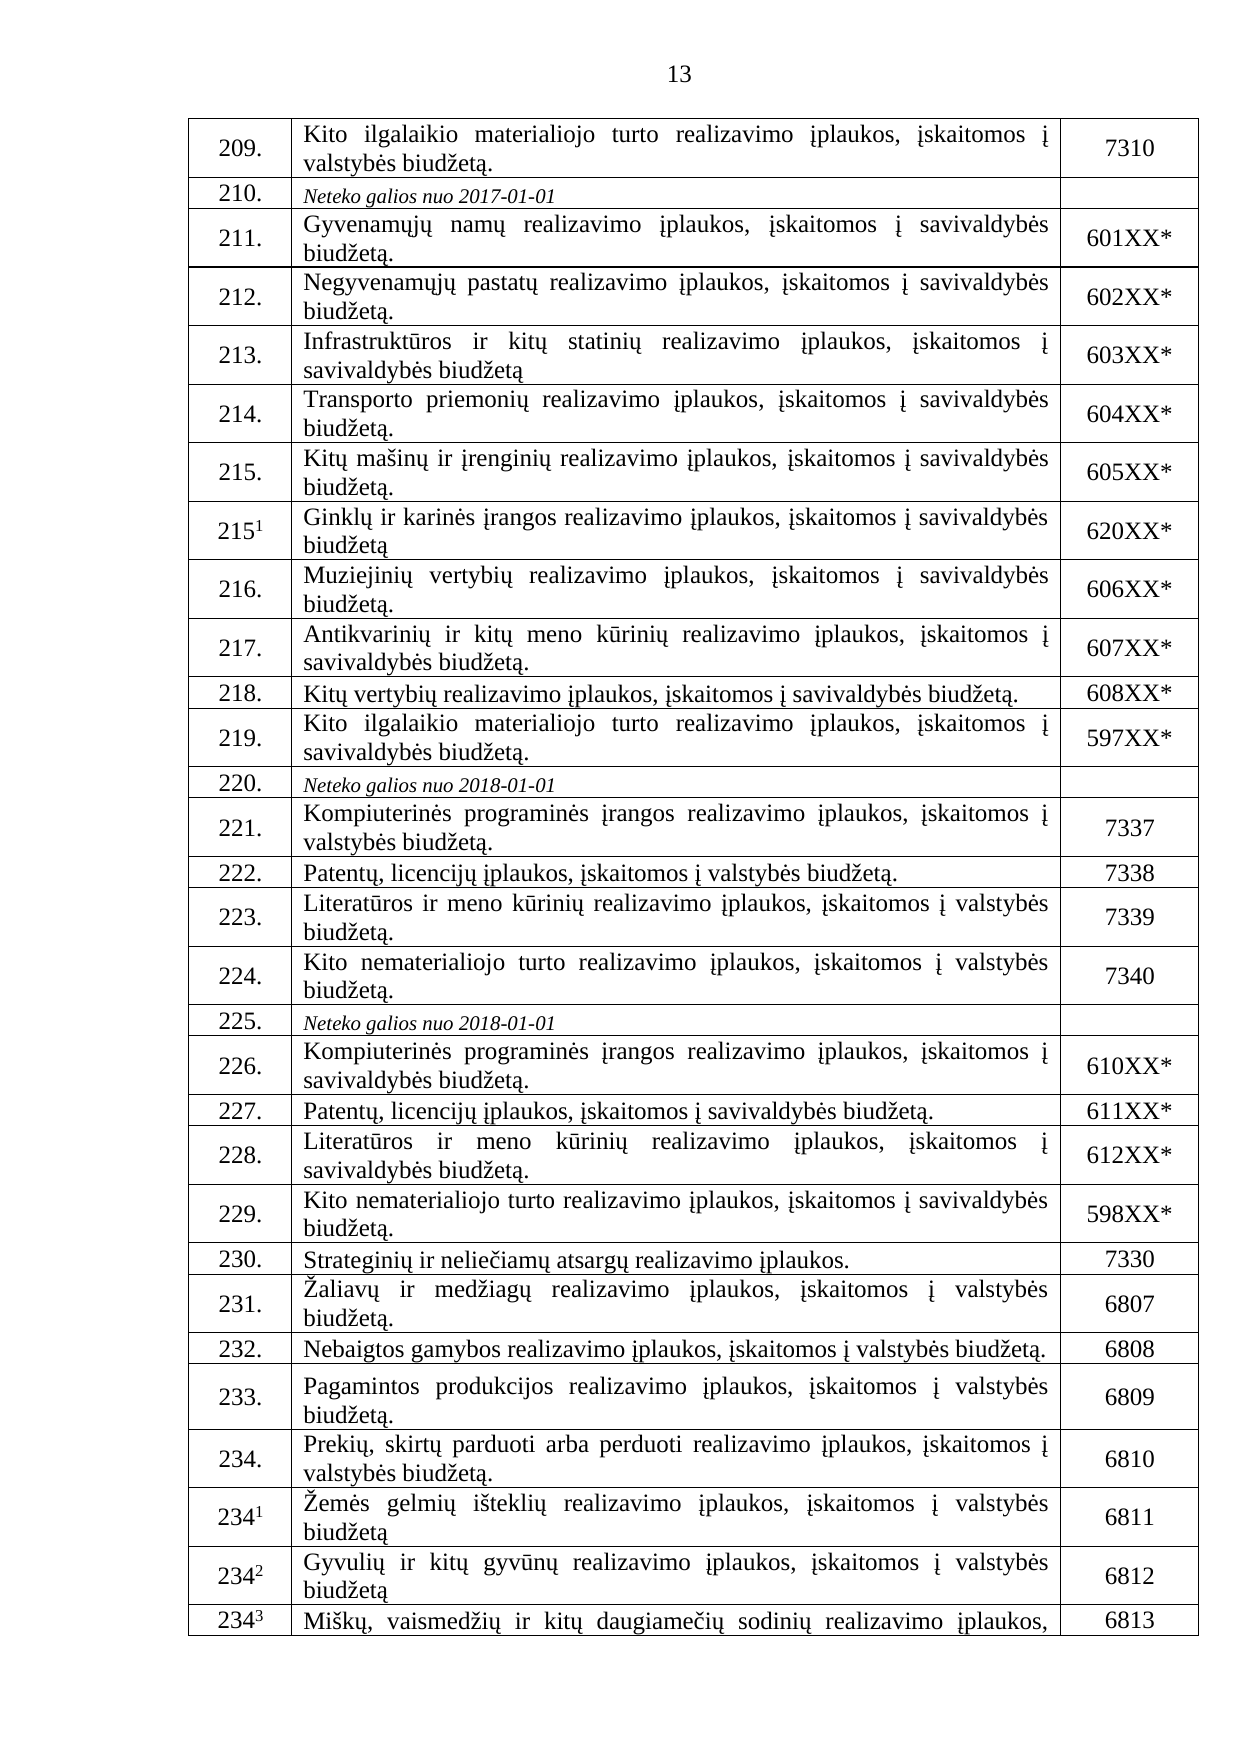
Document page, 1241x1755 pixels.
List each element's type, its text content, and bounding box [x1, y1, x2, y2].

table_cell Žaliavų ir medžiagų realizavimo įplaukos, įskaitomos į valstybės biudžetą. [292, 1275, 1060, 1332]
table_cell 2341 [189, 1488, 291, 1546]
table_cell 214. [189, 385, 291, 442]
table_cell 229. [189, 1185, 291, 1242]
table_cell Miškų, vaismedžių ir kitų daugiamečių sodinių realizavimo įplaukos, [292, 1605, 1060, 1635]
table_cell Kompiuterinės programinės įrangos realizavimo įplaukos, įskaitomos į savivaldybės biudžetą. [292, 1036, 1060, 1094]
table_cell 7339 [1061, 888, 1198, 946]
table_cell 215. [189, 443, 291, 501]
table_cell Kitų vertybių realizavimo įplaukos, įskaitomos į savivaldybės biudžetą. [292, 677, 1060, 707]
table_cell Nebaigtos gamybos realizavimo įplaukos, įskaitomos į valstybės biudžetą. [292, 1333, 1060, 1363]
table_cell 6810 [1061, 1430, 1198, 1487]
table_cell Žemės gelmių išteklių realizavimo įplaukos, įskaitomos į valstybės biudžetą [292, 1488, 1060, 1546]
table_cell Patentų, licencijų įplaukos, įskaitomos į valstybės biudžetą. [292, 857, 1060, 887]
table_cell 226. [189, 1036, 291, 1094]
table_cell 7340 [1061, 947, 1198, 1004]
table_cell 222. [189, 857, 291, 887]
table_cell 606XX* [1061, 560, 1198, 618]
table_cell 213. [189, 326, 291, 383]
table_cell Neteko galios nuo 2018-01-01 [292, 767, 1060, 797]
table_cell 223. [189, 888, 291, 946]
table_cell 6809 [1061, 1364, 1198, 1428]
table_cell Infrastruktūros ir kitų statinių realizavimo įplaukos, įskaitomos į savivaldybės biudžetą [292, 326, 1060, 383]
table_cell Neteko galios nuo 2017-01-01 [292, 178, 1060, 208]
table_cell Pagamintos produkcijos realizavimo įplaukos, įskaitomos į valstybės biudžetą. [292, 1364, 1060, 1428]
table_cell Kompiuterinės programinės įrangos realizavimo įplaukos, įskaitomos į valstybės biudžetą. [292, 798, 1060, 856]
table_cell 7337 [1061, 798, 1198, 856]
table_cell 610XX* [1061, 1036, 1198, 1094]
table_cell 7310 [1061, 119, 1198, 177]
table_cell 620XX* [1061, 502, 1198, 559]
table_cell 224. [189, 947, 291, 1004]
table_cell Patentų, licencijų įplaukos, įskaitomos į savivaldybės biudžetą. [292, 1095, 1060, 1125]
table_cell 219. [189, 709, 291, 766]
table_cell 603XX* [1061, 326, 1198, 383]
table_cell 225. [189, 1005, 291, 1035]
table_cell Kito ilgalaikio materialiojo turto realizavimo įplaukos, įskaitomos į valstybės biudžetą. [292, 119, 1060, 177]
table_cell 230. [189, 1243, 291, 1273]
table_cell [1061, 178, 1198, 208]
table_cell 597XX* [1061, 709, 1198, 766]
table_cell 6813 [1061, 1605, 1198, 1635]
table_cell Neteko galios nuo 2018-01-01 [292, 1005, 1060, 1035]
table_cell Antikvarinių ir kitų meno kūrinių realizavimo įplaukos, įskaitomos į savivaldybės biudžetą. [292, 619, 1060, 676]
table_cell Literatūros ir meno kūrinių realizavimo įplaukos, įskaitomos į valstybės biudžetą. [292, 888, 1060, 946]
table_cell 218. [189, 677, 291, 707]
table_cell 2151 [189, 502, 291, 559]
table_cell 2342 [189, 1547, 291, 1604]
table_cell Strateginių ir neliečiamų atsargų realizavimo įplaukos. [292, 1243, 1060, 1273]
table_cell 6811 [1061, 1488, 1198, 1546]
table_cell 605XX* [1061, 443, 1198, 501]
table_cell 604XX* [1061, 385, 1198, 442]
table_cell [1061, 1005, 1198, 1035]
table_cell 233. [189, 1364, 291, 1428]
table_cell Prekių, skirtų parduoti arba perduoti realizavimo įplaukos, įskaitomos į valstybės biudžetą. [292, 1430, 1060, 1487]
table_cell 612XX* [1061, 1126, 1198, 1184]
table_cell [1061, 767, 1198, 797]
table_cell 227. [189, 1095, 291, 1125]
table_cell 232. [189, 1333, 291, 1363]
table_cell Kito ilgalaikio materialiojo turto realizavimo įplaukos, įskaitomos į savivaldybės biudžetą. [292, 709, 1060, 766]
table_cell 231. [189, 1275, 291, 1332]
table_cell 212. [189, 268, 291, 325]
table_cell 220. [189, 767, 291, 797]
table_cell Gyvulių ir kitų gyvūnų realizavimo įplaukos, įskaitomos į valstybės biudžetą [292, 1547, 1060, 1604]
table_cell 601XX* [1061, 209, 1198, 266]
table_cell 7330 [1061, 1243, 1198, 1273]
table_cell 221. [189, 798, 291, 856]
table_cell Ginklų ir karinės įrangos realizavimo įplaukos, įskaitomos į savivaldybės biudžetą [292, 502, 1060, 559]
table_cell Literatūros ir meno kūrinių realizavimo įplaukos, įskaitomos į savivaldybės biudžetą. [292, 1126, 1060, 1184]
table_cell 211. [189, 209, 291, 266]
table_cell 6812 [1061, 1547, 1198, 1604]
table_cell 209. [189, 119, 291, 177]
table_cell Negyvenamųjų pastatų realizavimo įplaukos, įskaitomos į savivaldybės biudžetą. [292, 268, 1060, 325]
table_cell 6808 [1061, 1333, 1198, 1363]
table_cell 611XX* [1061, 1095, 1198, 1125]
table_cell Transporto priemonių realizavimo įplaukos, įskaitomos į savivaldybės biudžetą. [292, 385, 1060, 442]
table_cell 216. [189, 560, 291, 618]
table_cell 210. [189, 178, 291, 208]
table_cell Gyvenamųjų namų realizavimo įplaukos, įskaitomos į savivaldybės biudžetą. [292, 209, 1060, 266]
table_cell Kito nematerialiojo turto realizavimo įplaukos, įskaitomos į savivaldybės biudžetą. [292, 1185, 1060, 1242]
table_cell 2343 [189, 1605, 291, 1635]
table_cell 234. [189, 1430, 291, 1487]
table_cell 598XX* [1061, 1185, 1198, 1242]
table_cell Kitų mašinų ir įrenginių realizavimo įplaukos, įskaitomos į savivaldybės biudžetą. [292, 443, 1060, 501]
table_cell 607XX* [1061, 619, 1198, 676]
table_cell 6807 [1061, 1275, 1198, 1332]
table_cell 217. [189, 619, 291, 676]
table_cell 7338 [1061, 857, 1198, 887]
table_cell Muziejinių vertybių realizavimo įplaukos, įskaitomos į savivaldybės biudžetą. [292, 560, 1060, 618]
table_cell 602XX* [1061, 268, 1198, 325]
table_cell 608XX* [1061, 677, 1198, 707]
table_cell Kito nematerialiojo turto realizavimo įplaukos, įskaitomos į valstybės biudžetą. [292, 947, 1060, 1004]
table_cell 228. [189, 1126, 291, 1184]
